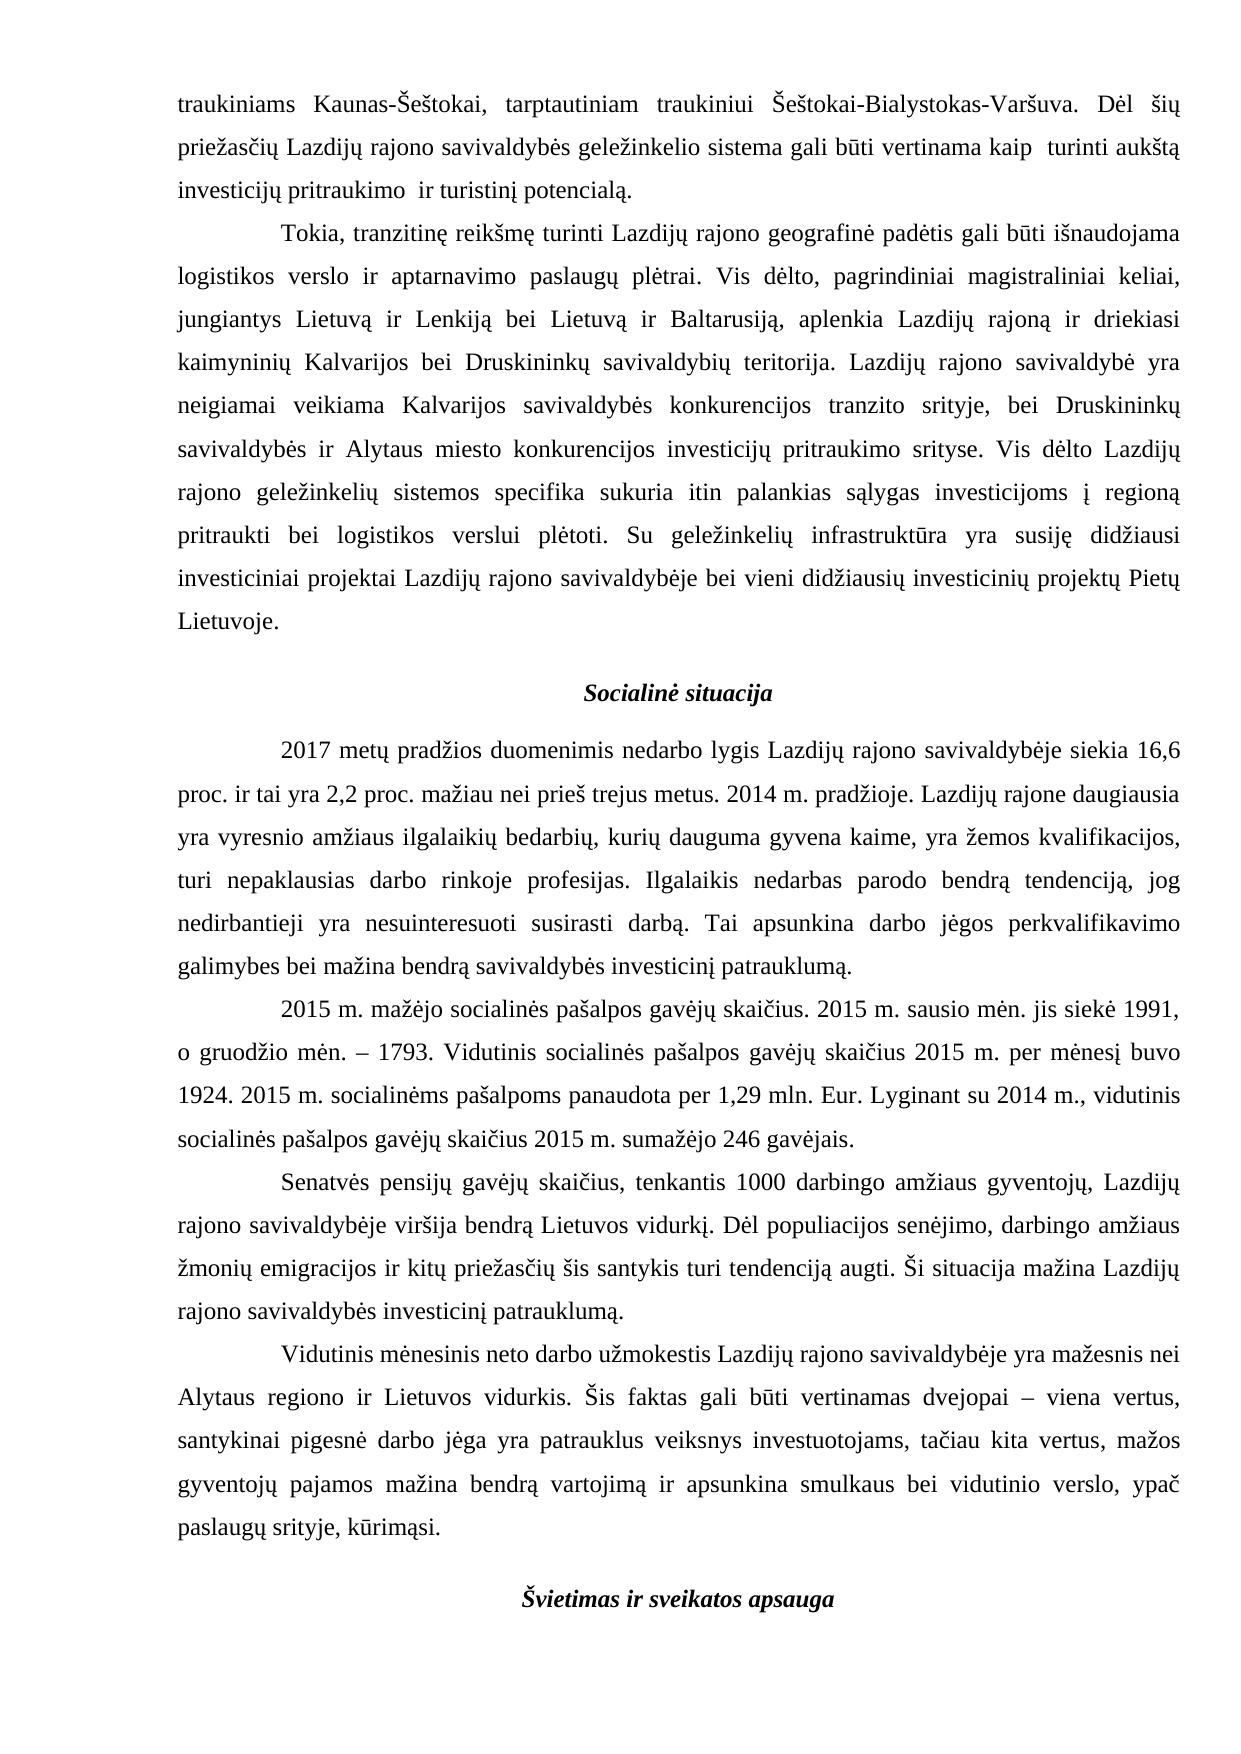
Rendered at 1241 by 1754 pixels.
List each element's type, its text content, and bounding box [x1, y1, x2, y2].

text Vidutinis mėnesinis neto darbo užmokestis Lazdijų rajono savivaldybėje yra mažesnis nei Alytaus regiono ir Lietuvos vidurkis. Šis faktas gali būti vertinamas dvejopai – viena vertus, santykinai pigesnė darbo jėga yra patrauklus veiksnys investuotojams, tačiau kita vertus, mažos gyventojų pajamos mažina bendrą vartojimą ir apsunkina smulkaus bei vidutinio verslo, ypač paslaugų srityje, kūrimąsi. [177, 1339, 1181, 1541]
text 2015 m. mažėjo socialinės pašalpos gavėjų skaičius. 2015 m. sausio mėn. jis siekė 1991, o gruodžio mėn. – 1793. Vidutinis socialinės pašalpos gavėjų skaičius 2015 m. per mėnesį buvo 1924. 2015 m. socialinėms pašalpoms panaudota per 1,29 mln. Eur. Lyginant su 2014 m., vidutinis socialinės pašalpos gavėjų skaičius 2015 m. sumažėjo 246 gavėjais. [177, 994, 1181, 1152]
text Senatvės pensijų gavėjų skaičius, tenkantis 1000 darbingo amžiaus gyventojų, Lazdijų rajono savivaldybėje viršija bendrą Lietuvos vidurkį. Dėl populiacijos senėjimo, darbingo amžiaus žmonių emigracijos ir kitų priežasčių šis santykis turi tendenciją augti. Ši situacija mažina Lazdijų rajono savivaldybės investicinį patrauklumą. [177, 1167, 1181, 1325]
text 2017 metų pradžios duomenimis nedarbo lygis Lazdijų rajono savivaldybėje siekia 16,6 proc. ir tai yra 2,2 proc. mažiau nei prieš trejus metus. 2014 m. pradžioje. Lazdijų rajone daugiausia yra vyresnio amžiaus ilgalaikių bedarbių, kurių dauguma gyvena kaime, yra žemos kvalifikacijos, turi nepaklausias darbo rinkoje profesijas. Ilgalaikis nedarbas parodo bendrą tendenciją, jog nedirbantieji yra nesuinteresuoti susirasti darbą. Tai apsunkina darbo jėgos perkvalifikavimo galimybes bei mažina bendrą savivaldybės investicinį patrauklumą. [177, 736, 1181, 980]
text Socialinė situacija [177, 678, 1181, 707]
text traukiniams Kaunas-Šeštokai, tarptautiniam traukiniui Šeštokai-Bialystokas-Varšuva. Dėl šių priežasčių Lazdijų rajono savivaldybės geležinkelio sistema gali būti vertinama kaip turinti aukštą investicijų pritraukimo ir turistinį potencialą. [177, 89, 1181, 204]
text Tokia, tranzitinę reikšmę turinti Lazdijų rajono geografinė padėtis gali būti išnaudojama logistikos verslo ir aptarnavimo paslaugų plėtrai. Vis dėlto, pagrindiniai magistraliniai keliai, jungiantys Lietuvą ir Lenkiją bei Lietuvą ir Baltarusiją, aplenkia Lazdijų rajoną ir driekiasi kaimyninių Kalvarijos bei Druskininkų savivaldybių teritorija. Lazdijų rajono savivaldybė yra neigiamai veikiama Kalvarijos savivaldybės konkurencijos tranzito srityje, bei Druskininkų savivaldybės ir Alytaus miesto konkurencijos investicijų pritraukimo srityse. Vis dėlto Lazdijų rajono geležinkelių sistemos specifika sukuria itin palankias sąlygas investicijoms į regioną pritraukti bei logistikos verslui plėtoti. Su geležinkelių infrastruktūra yra susiję didžiausi investiciniai projektai Lazdijų rajono savivaldybėje bei vieni didžiausių investicinių projektų Pietų Lietuvoje. [177, 218, 1181, 635]
text Švietimas ir sveikatos apsauga [177, 1584, 1181, 1612]
